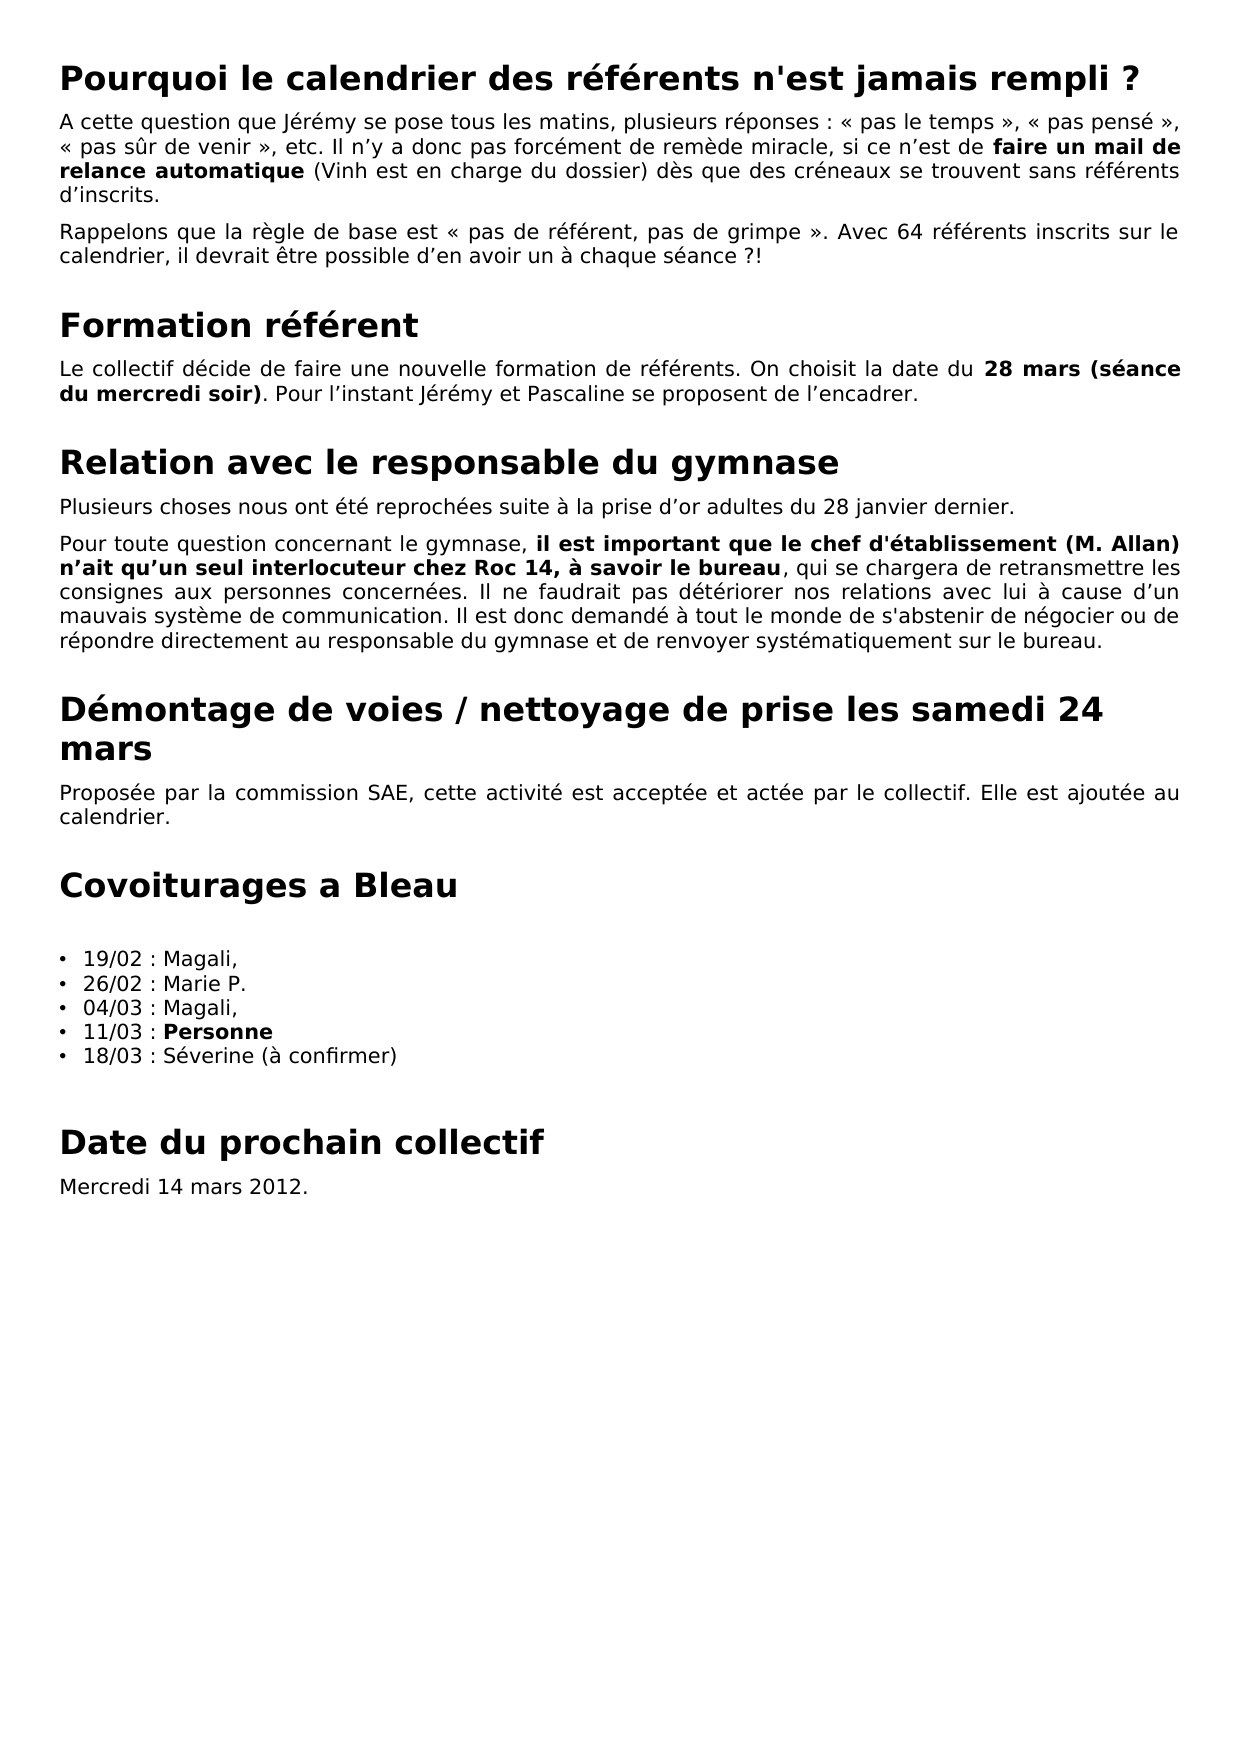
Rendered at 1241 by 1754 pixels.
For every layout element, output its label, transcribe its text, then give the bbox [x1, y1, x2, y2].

subtitle Covoiturages a Bleau [59, 867, 1181, 906]
text Le collectif décide de faire une nouvelle formation de référents. On choisit la date du 28 mars (séance du mercredi soir). Pour l’instant Jérémy et Pascaline se proposent de l’encadrer. [59, 357, 1181, 406]
list 18/03 : Séverine (à confirmer) [59, 1044, 1181, 1069]
text Proposée par la commission SAE, cette activité est acceptée et actée par le collectif. Elle est ajoutée au calendrier. [59, 781, 1181, 829]
list 04/03 : Magali, [59, 996, 1181, 1020]
subtitle Formation référent [59, 306, 1181, 345]
text Pour toute question concernant le gymnase, il est important que le chef d'établissement (M. Allan) n’ait qu’un seul interlocuteur chez Roc 14, à savoir le bureau, qui se chargera de retransmettre les consignes aux personnes concernées. Il ne faudrait pas détériorer nos relations avec lui à cause d’un mauvais système de communication. Il est donc demandé à tout le monde de s'abstenir de négocier ou de répondre directement au responsable du gymnase et de renvoyer systématiquement sur le bureau. [59, 532, 1181, 653]
list 11/03 : Personne [59, 1020, 1181, 1044]
subtitle Pourquoi le calendrier des référents n'est jamais rempli ? [59, 59, 1181, 98]
text Mercredi 14 mars 2012. [59, 1175, 1181, 1199]
subtitle Relation avec le responsable du gymnase [59, 443, 1181, 482]
subtitle Démontage de voies / nettoyage de prise les samedi 24 mars [59, 690, 1181, 768]
text Rappelons que la règle de base est « pas de référent, pas de grimpe ». Avec 64 référents inscrits sur le calendrier, il devrait être possible d’en avoir un à chaque séance ?! [59, 220, 1181, 268]
subtitle Date du prochain collectif [59, 1123, 1181, 1162]
text Plusieurs choses nous ont été reprochées suite à la prise d’or adultes du 28 janvier dernier. [59, 495, 1181, 519]
list 19/02 : Magali, [59, 947, 1181, 972]
list 26/02 : Marie P. [59, 972, 1181, 996]
text A cette question que Jérémy se pose tous les matins, plusieurs réponses : « pas le temps », « pas pensé », « pas sûr de venir », etc. Il n’y a donc pas forcément de remède miracle, si ce n’est de faire un mail de relance automatique (Vinh est en charge du dossier) dès que des créneaux se trouvent sans référents d’inscrits. [59, 110, 1181, 207]
